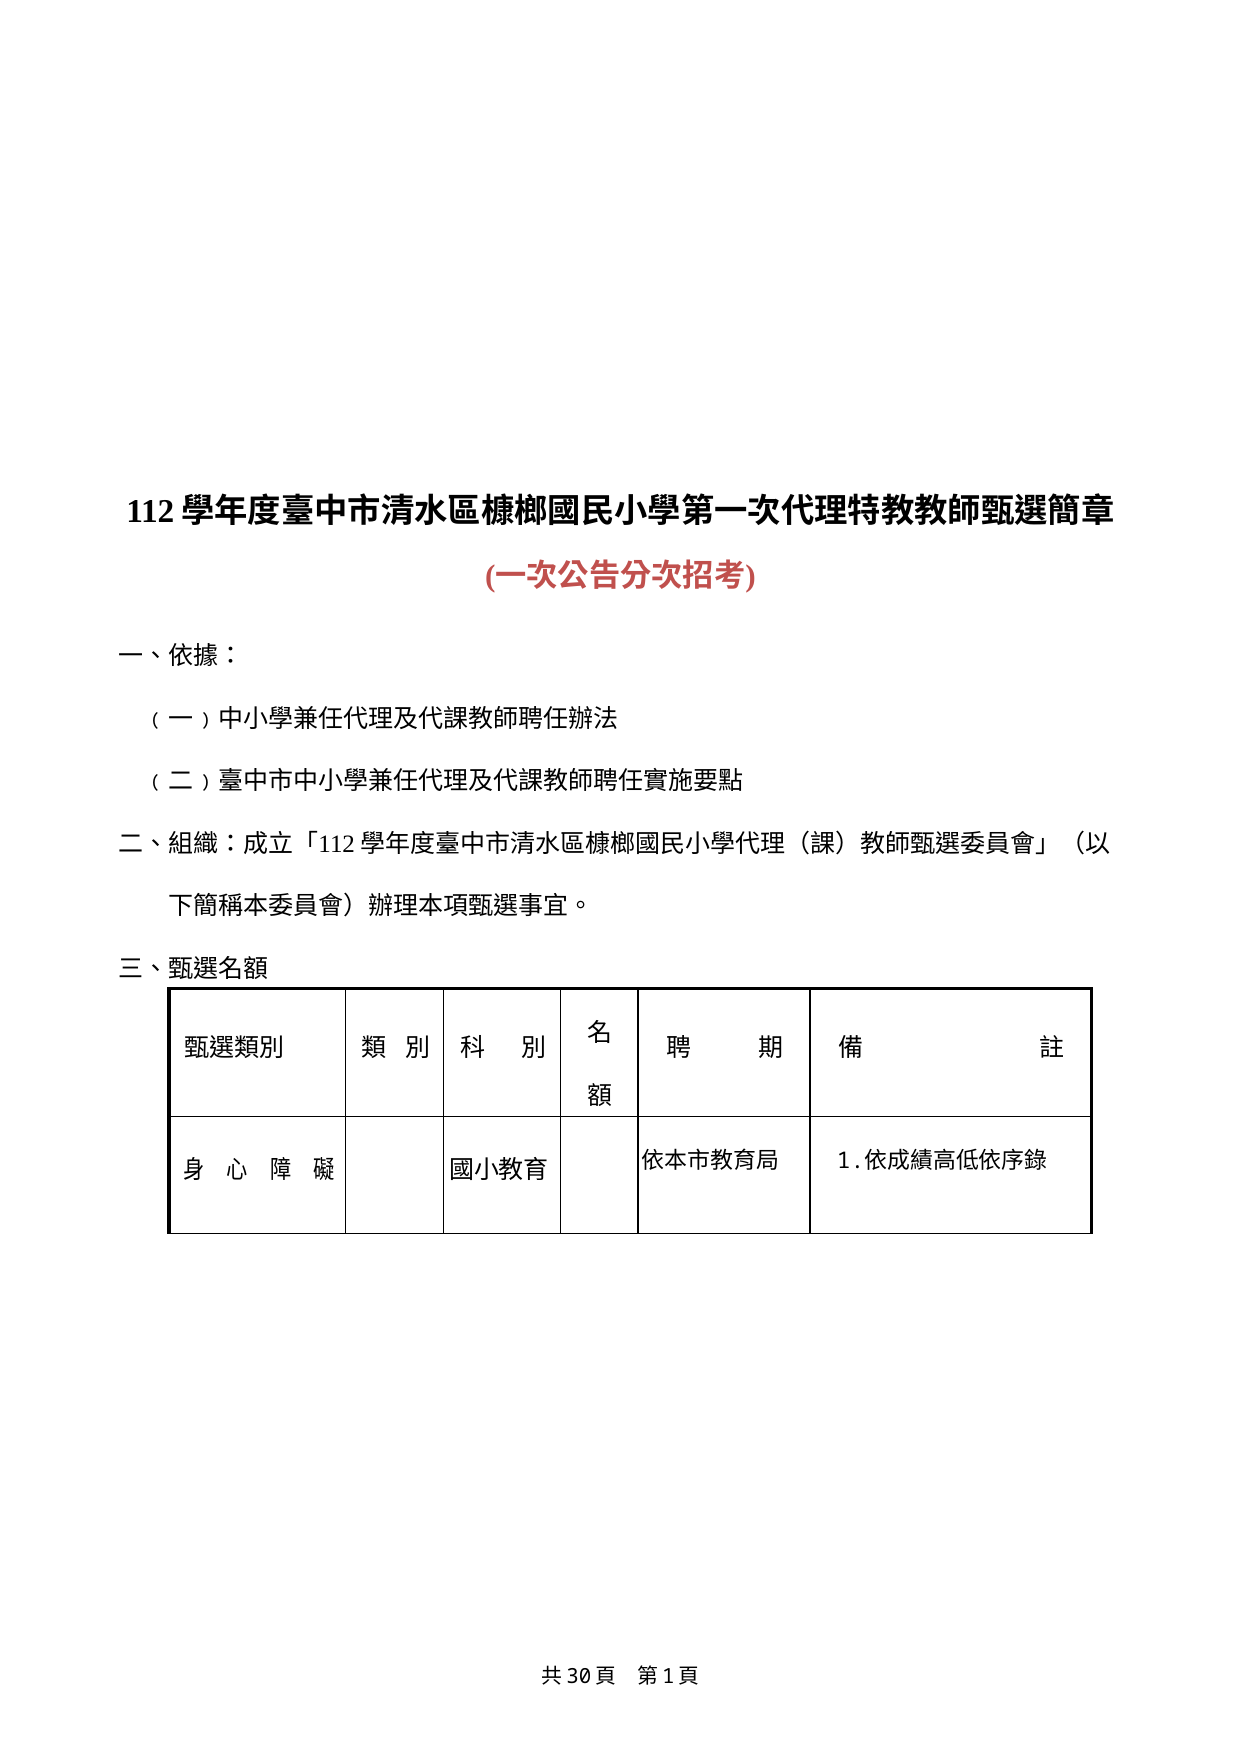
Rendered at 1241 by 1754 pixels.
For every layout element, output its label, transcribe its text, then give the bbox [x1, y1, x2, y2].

table_cell 身 心 障 礙 [171, 1117, 345, 1233]
table_cell 國小教育 [444, 1117, 560, 1233]
text 112學年度臺中市清水區槺榔國民小學第一次代理特教教師甄選簡章 [118, 484, 1122, 532]
table_cell [346, 1117, 443, 1233]
table_header 類 別 [346, 990, 443, 1116]
text ﹙一﹚中小學兼任代理及代課教師聘任辦法 [143, 675, 1122, 737]
table_cell 1.依成績高低依序錄 [811, 1117, 1090, 1233]
table_header 科 別 [444, 990, 560, 1116]
table_header 甄選類別 [171, 990, 345, 1116]
text ﹙二﹚臺中市中小學兼任代理及代課教師聘任實施要點 [143, 737, 1122, 800]
text 二、組織：成立「112學年度臺中市清水區槺榔國民小學代理（課）教師甄選委員會」（以下簡稱本委員會）辦理本項甄選事宜。 [118, 800, 1122, 925]
text 三、甄選名額 [118, 925, 1122, 987]
table_cell 依本市教育局 [639, 1117, 809, 1233]
table_header 名 額 [561, 990, 637, 1116]
table_header 聘 期 [639, 990, 809, 1116]
text 一、依據： [118, 612, 1122, 675]
text (一次公告分次招考) [118, 550, 1122, 595]
table_cell [561, 1117, 637, 1233]
table_header 備 註 [811, 990, 1090, 1116]
